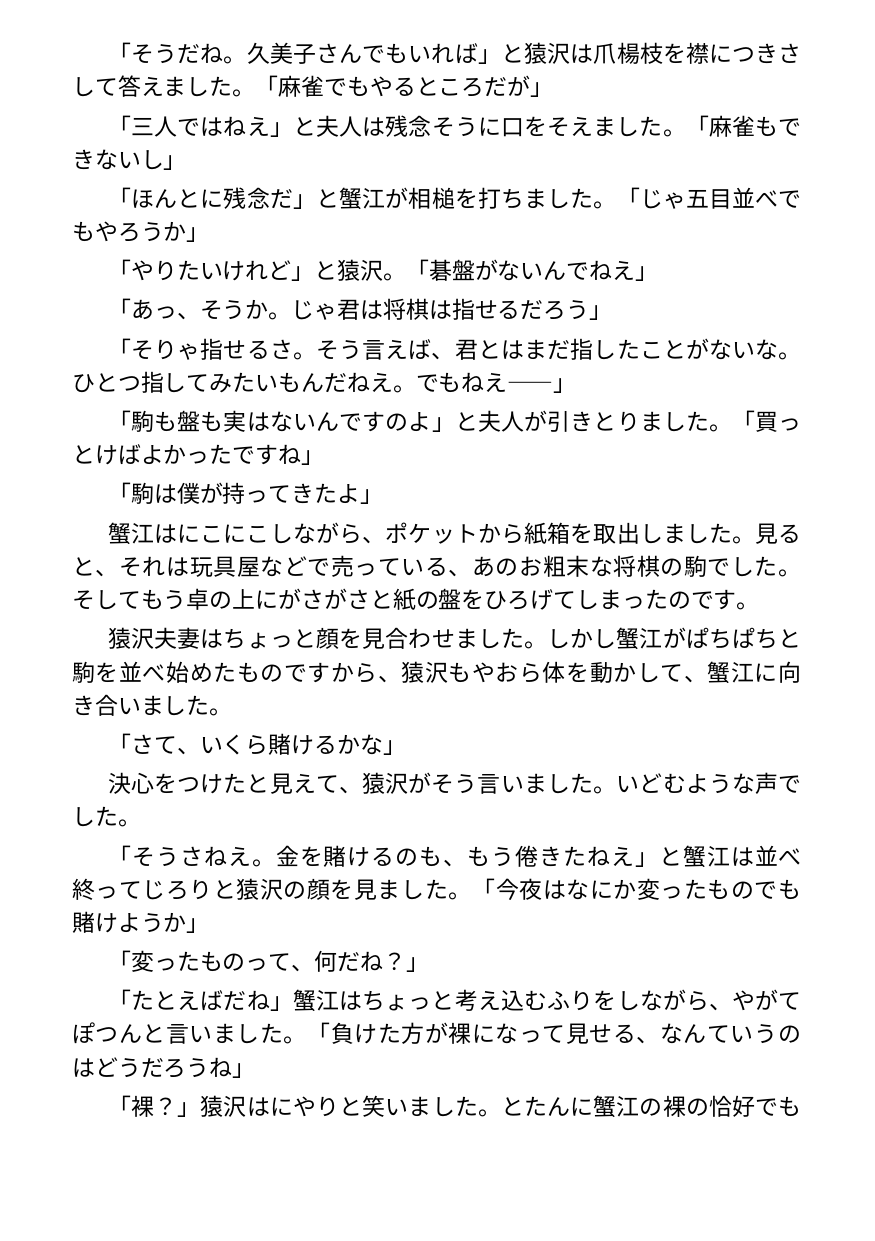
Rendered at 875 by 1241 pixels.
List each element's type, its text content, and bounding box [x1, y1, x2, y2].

text 「さて、いくら賭けるかな」 [72, 727, 802, 760]
text 「やりたいけれど」と猿沢。「碁盤がないんでねえ」 [72, 253, 802, 286]
text 猿沢夫妻はちょっと顔を見合わせました。しかし蟹江がぱちぱちと駒を並べ始めたものですから、猿沢もやおら体を動かして、蟹江に向き合いました。 [72, 621, 802, 721]
text 「そりゃ指せるさ。そう言えば、君とはまだ指したことがないな。ひとつ指してみたいもんだねえ。でもねえ――」 [72, 332, 802, 398]
text 「変ったものって、何だね？」 [72, 944, 802, 977]
text 「駒も盤も実はないんですのよ」と夫人が引きとりました。「買っとけばよかったですね」 [72, 404, 802, 470]
text 「そうさねえ。金を賭けるのも、もう倦きたねえ」と蟹江は並べ終ってじろりと猿沢の顔を見ました。「今夜はなにか変ったものでも賭けようか」 [72, 838, 802, 938]
text 「そうだね。久美子さんでもいれば」と猿沢は爪楊枝を襟につきさして答えました。「麻雀でもやるところだが」 [72, 36, 802, 102]
text 「ほんとに残念だ」と蟹江が相槌を打ちました。「じゃ五目並べでもやろうか」 [72, 181, 802, 247]
text 「あっ、そうか。じゃ君は将棋は指せるだろう」 [72, 292, 802, 326]
text 「たとえばだね」蟹江はちょっと考え込むふりをしながら、やがてぽつんと言いました。「負けた方が裸になって見せる、なんていうのはどうだろうね」 [72, 983, 802, 1083]
text 「駒は僕が持ってきたよ」 [72, 476, 802, 509]
text 「三人ではねえ」と夫人は残念そうに口をそえました。「麻雀もできないし」 [72, 108, 802, 175]
text 「裸？」猿沢はにやりと笑いました。とたんに蟹江の裸の恰好でも [72, 1089, 802, 1122]
text 蟹江はにこにこしながら、ポケットから紙箱を取出しました。見ると、それは玩具屋などで売っている、あのお粗末な将棋の駒でした。そしてもう卓の上にがさがさと紙の盤をひろげてしまったのです。 [72, 516, 802, 615]
text 決心をつけたと見えて、猿沢がそう言いました。いどむような声でした。 [72, 766, 802, 832]
